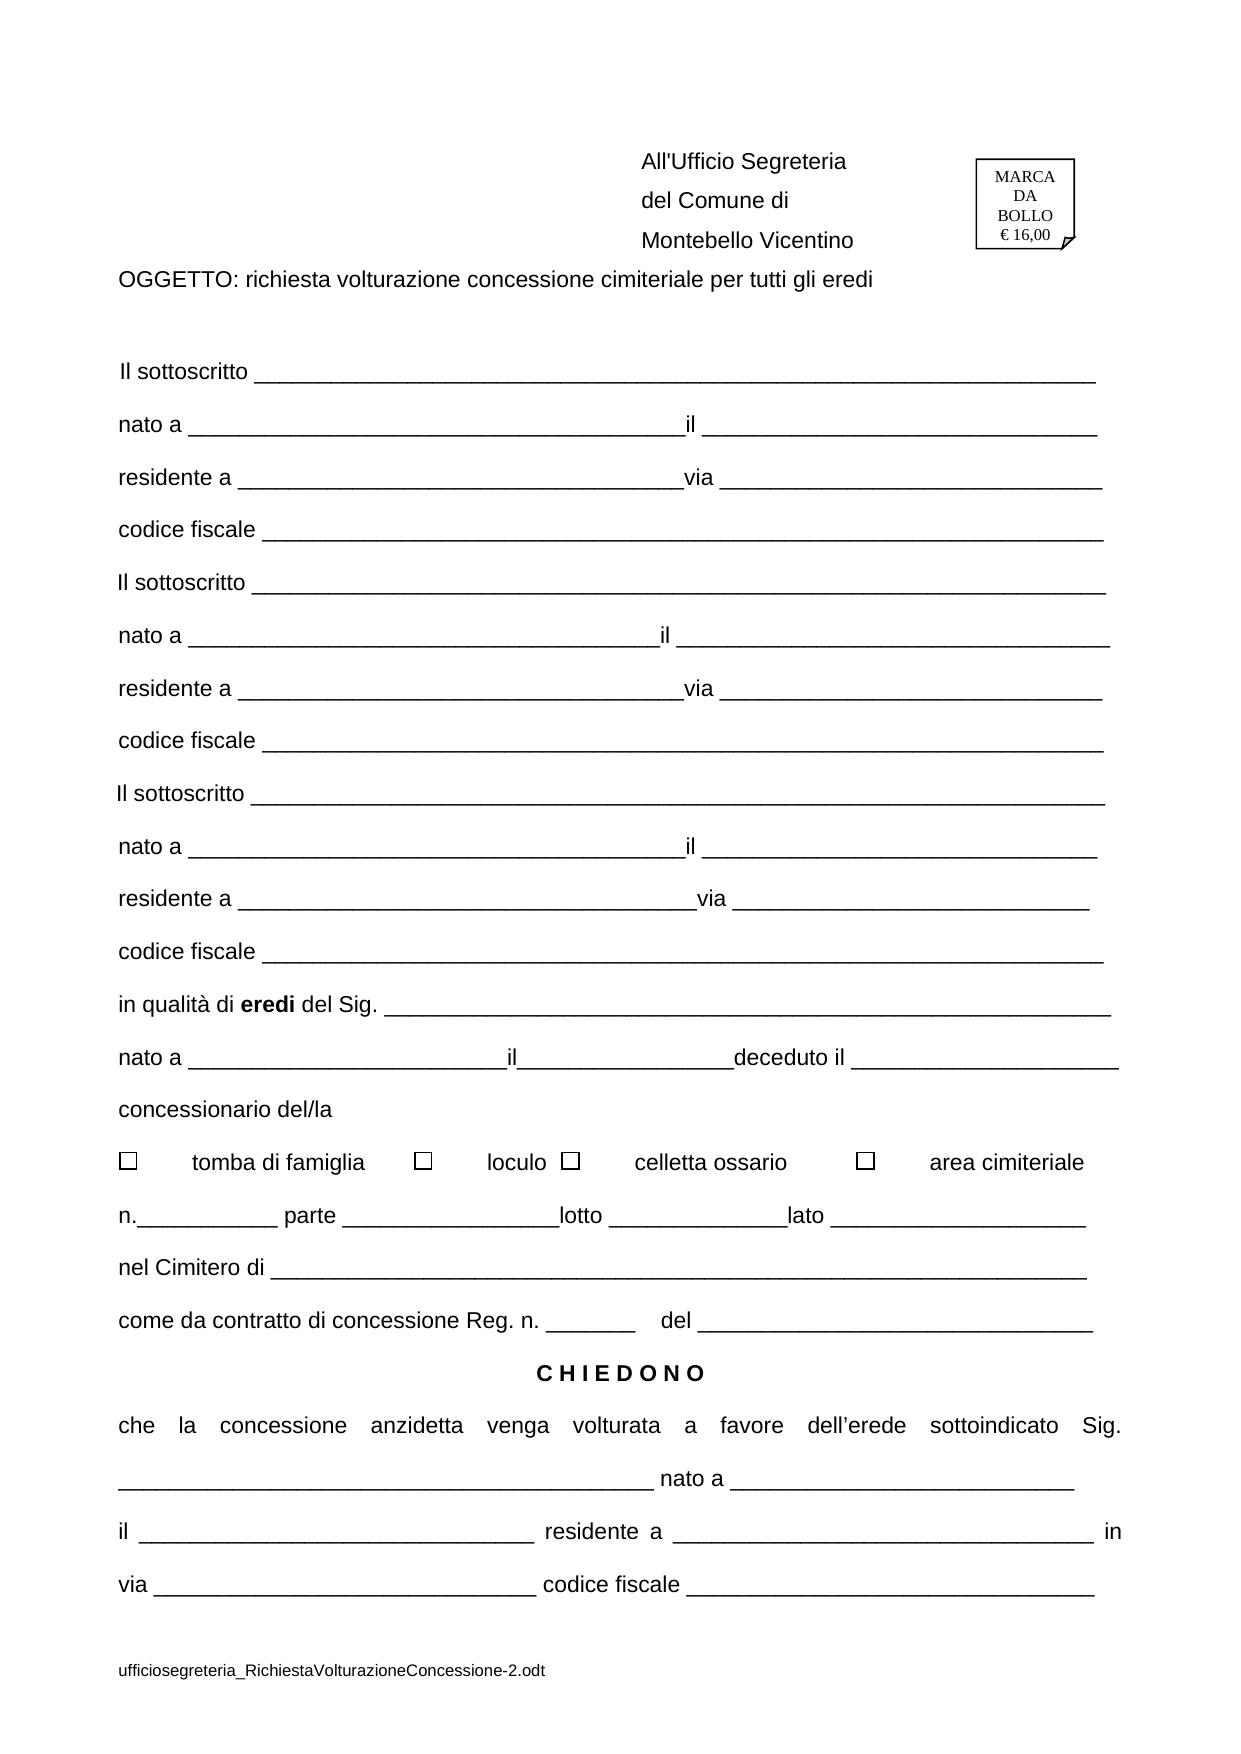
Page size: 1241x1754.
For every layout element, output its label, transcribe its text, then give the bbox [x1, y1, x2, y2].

text residente a ____________________________________via ____________________________ [118, 885, 1122, 912]
text nato a _______________________________________il _______________________________ [118, 411, 1122, 437]
text codice fiscale __________________________________________________________________ [118, 727, 1122, 753]
text nato a _______________________________________il _______________________________ [118, 833, 1122, 859]
text il _______________________________ residente a _________________________________ in via ______________________________ codice fiscale ________________________________ [118, 1518, 1122, 1597]
subtitle Il sottoscritto __________________________________________________________________ [118, 358, 1122, 384]
text tomba di famiglia loculo celletta ossario area cimiteriale [118, 1149, 1122, 1175]
text codice fiscale __________________________________________________________________ [118, 516, 1122, 543]
text [1076, 187, 1122, 213]
text OGGETTO: richiesta volturazione concessione cimiteriale per tutti gli eredi [118, 266, 1122, 292]
text come da contratto di concessione Reg. n. _______ del _______________________________ [118, 1307, 1122, 1333]
text Montebello Vicentino [641, 227, 1122, 253]
text concessionario del/la [118, 1096, 1122, 1122]
text residente a ___________________________________via ______________________________ [118, 464, 1122, 490]
text del Comune di [641, 187, 975, 213]
text nato a _____________________________________il __________________________________ [118, 622, 1122, 648]
text residente a ___________________________________via ______________________________ [118, 674, 1122, 701]
text n.___________ parte _________________lotto ______________lato ____________________ [118, 1202, 1122, 1228]
text codice fiscale __________________________________________________________________ [118, 938, 1122, 964]
text nato a _________________________il_________________deceduto il _____________________ [118, 1043, 1122, 1070]
text che la concessione anzidetta venga volturata a favore dell’erede sottoindicato Sig. __________________________________________ nato a ___________________________ [118, 1412, 1122, 1491]
text nel Cimitero di ________________________________________________________________ [118, 1254, 1122, 1281]
subtitle C H I E D O N O [118, 1360, 1122, 1386]
text All'Ufficio Segreteria [641, 148, 1122, 174]
text in qualità di eredi del Sig. _________________________________________________________ [118, 991, 1122, 1017]
subtitle Il sottoscritto ___________________________________________________________________ [116, 780, 1122, 806]
subtitle Il sottoscritto ___________________________________________________________________ [117, 569, 1122, 595]
